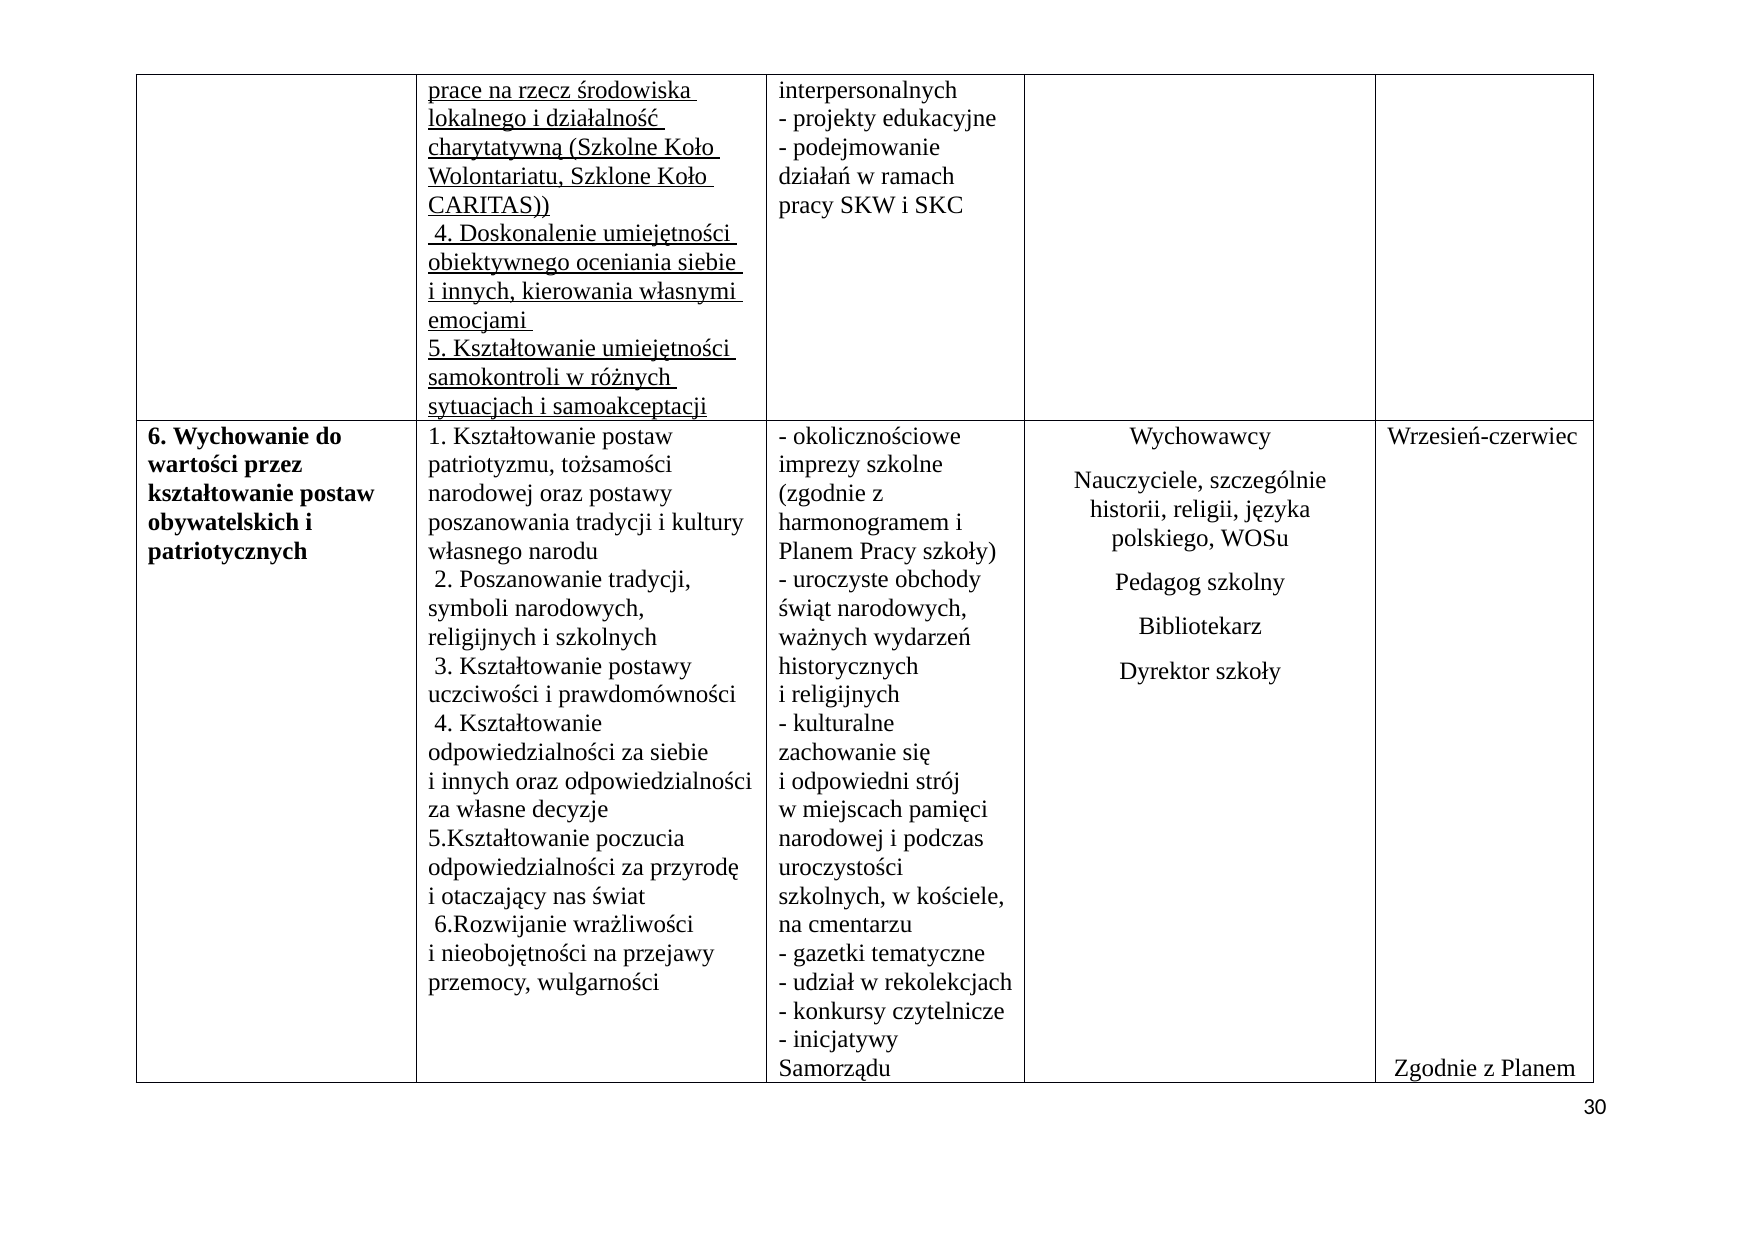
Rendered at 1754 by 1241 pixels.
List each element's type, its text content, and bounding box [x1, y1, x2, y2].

table_cell 6. Wychowanie do wartości przez kształtowanie postaw obywatelskich i patriotycznych [137, 421, 416, 1082]
table_cell [1025, 75, 1375, 420]
table_cell Wychowawcy Nauczyciele, szczególnie historii, religii, języka polskiego, WOSu Pedagog szkolny Bibliotekarz Dyrektor szkoły [1025, 421, 1375, 1082]
table_cell 1. Kształtowanie postaw patriotyzmu, tożsamości narodowej oraz postawy poszanowania tradycji i kultury własnego narodu 2. Poszanowanie tradycji, symboli narodowych, religijnych i szkolnych 3. Kształtowanie postawy uczciwości i prawdomówności 4. Kształtowanie odpowiedzialności za siebie i innych oraz odpowiedzialności za własne decyzje 5.Kształtowanie poczucia odpowiedzialności za przyrodę i otaczający nas świat 6.Rozwijanie wrażliwości i nieobojętności na przejawy przemocy, wulgarności [417, 421, 766, 1082]
table_cell - okolicznościowe imprezy szkolne (zgodnie z harmonogramem i Planem Pracy szkoły) - uroczyste obchody świąt narodowych, ważnych wydarzeń historycznych i religijnych - kulturalne zachowanie się i odpowiedni strój w miejscach pamięci narodowej i podczas uroczystości szkolnych, w kościele, na cmentarzu - gazetki tematyczne - udział w rekolekcjach - konkursy czytelnicze - inicjatywy Samorządu [767, 421, 1024, 1082]
table_cell [137, 75, 416, 420]
table_cell interpersonalnych - projekty edukacyjne - podejmowanie działań w ramach pracy SKW i SKC [767, 75, 1024, 420]
table_cell Wrzesień-czerwiec Zgodnie z Planem [1376, 421, 1593, 1082]
table_cell [1376, 75, 1593, 420]
